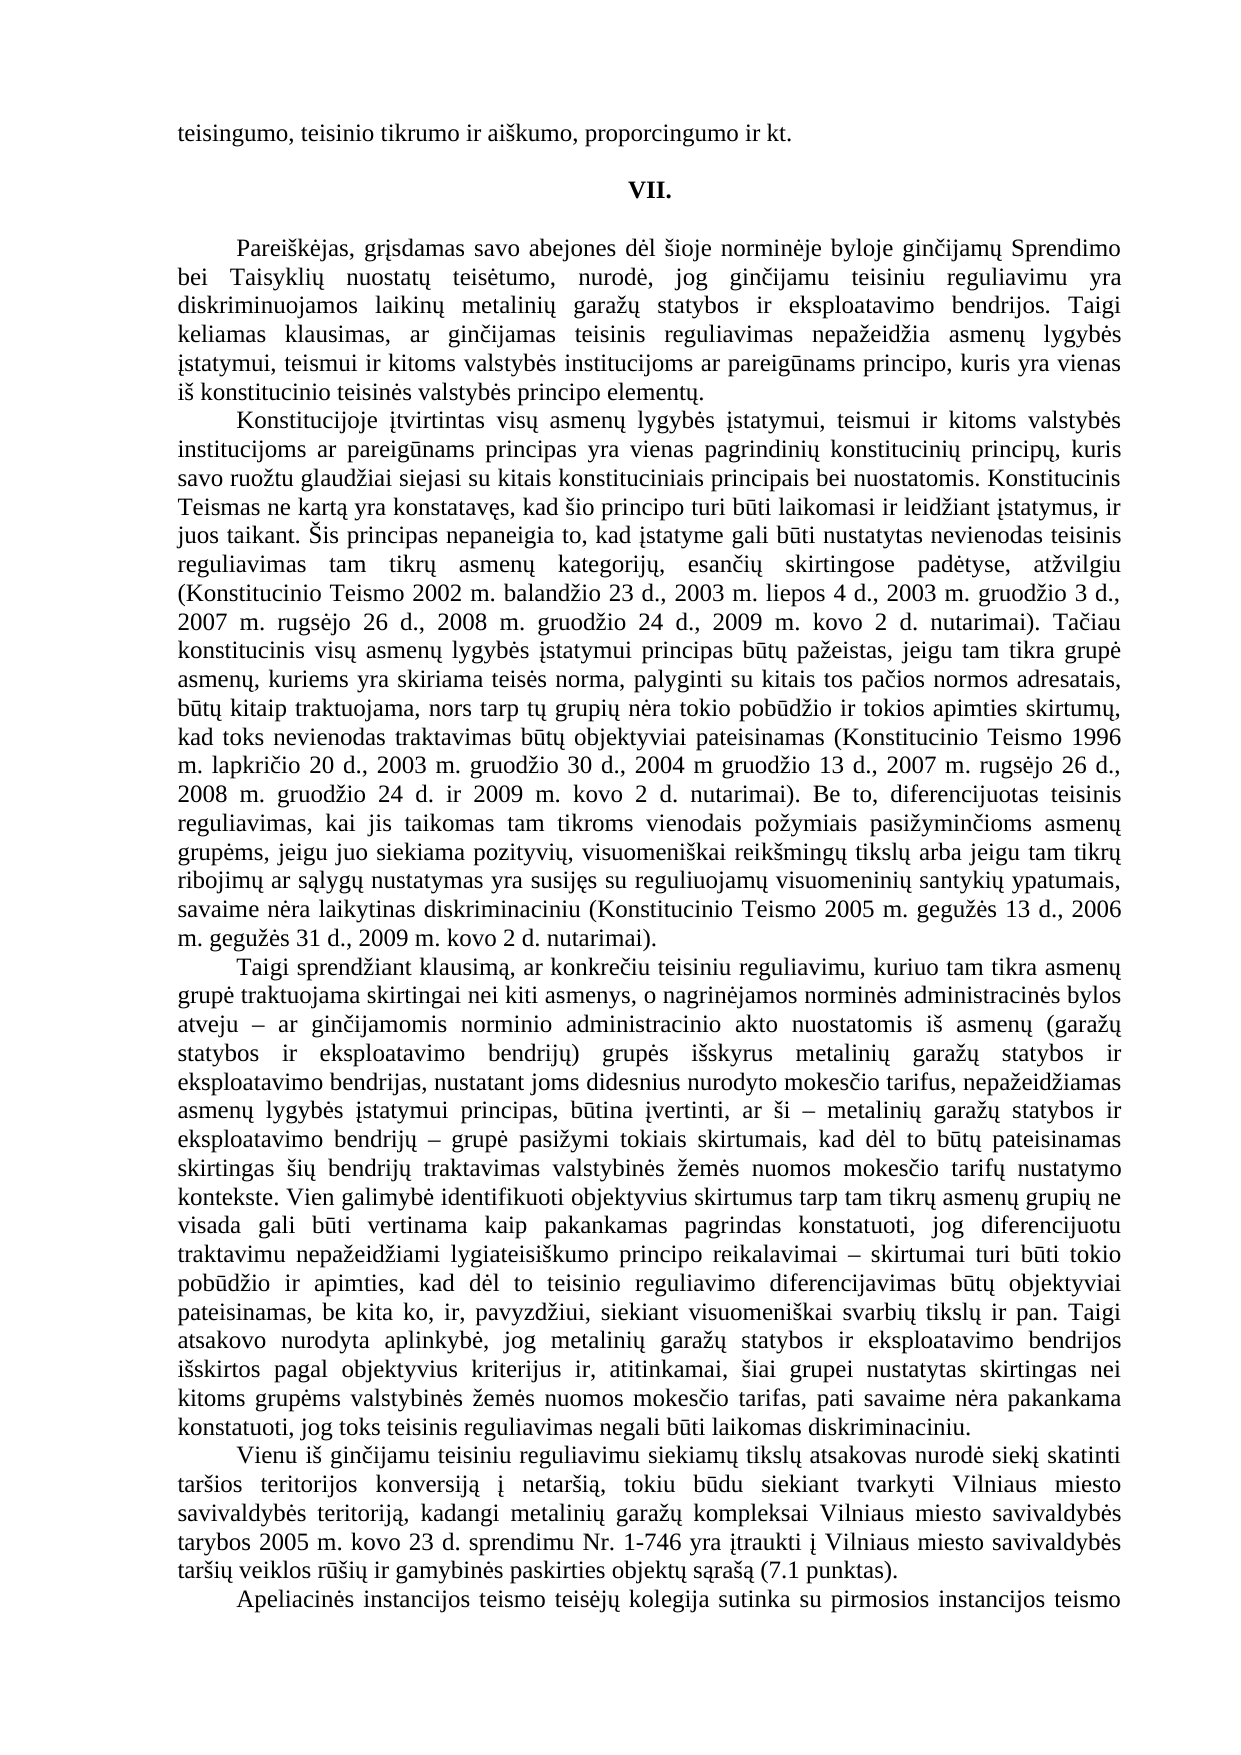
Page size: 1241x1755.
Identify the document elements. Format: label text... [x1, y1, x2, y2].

text Konstitucijoje įtvirtintas visų asmenų lygybės įstatymui, teismui ir kitoms valstybės institucijoms ar pareigūnams principas yra vienas pagrindinių konstitucinių principų, kuris savo ruožtu glaudžiai siejasi su kitais konstituciniais principais bei nuostatomis. Konstitucinis Teismas ne kartą yra konstatavęs, kad šio principo turi būti laikomasi ir leidžiant įstatymus, ir juos taikant. Šis principas nepaneigia to, kad įstatyme gali būti nustatytas nevienodas teisinis reguliavimas tam tikrų asmenų kategorijų, esančių skirtingose padėtyse, atžvilgiu (Konstitucinio Teismo 2002 m. balandžio 23 d., 2003 m. liepos 4 d., 2003 m. gruodžio 3 d., 2007 m. rugsėjo 26 d., 2008 m. gruodžio 24 d., 2009 m. kovo 2 d. nutarimai). Tačiau konstitucinis visų asmenų lygybės įstatymui principas būtų pažeistas, jeigu tam tikra grupė asmenų, kuriems yra skiriama teisės norma, palyginti su kitais tos pačios normos adresatais, būtų kitaip traktuojama, nors tarp tų grupių nėra tokio pobūdžio ir tokios apimties skirtumų, kad toks nevienodas traktavimas būtų objektyviai pateisinamas (Konstitucinio Teismo 1996 m. lapkričio 20 d., 2003 m. gruodžio 30 d., 2004 m gruodžio 13 d., 2007 m. rugsėjo 26 d., 2008 m. gruodžio 24 d. ir 2009 m. kovo 2 d. nutarimai). Be to, diferencijuotas teisinis reguliavimas, kai jis taikomas tam tikroms vienodais požymiais pasižyminčioms asmenų grupėms, jeigu juo siekiama pozityvių, visuomeniškai reikšmingų tikslų arba jeigu tam tikrų ribojimų ar sąlygų nustatymas yra susijęs su reguliuojamų visuomeninių santykių ypatumais, savaime nėra laikytinas diskriminaciniu (Konstitucinio Teismo 2005 m. gegužės 13 d., 2006 m. gegužės 31 d., 2009 m. kovo 2 d. nutarimai). [177, 406, 1122, 952]
text Vienu iš ginčijamu teisiniu reguliavimu siekiamų tikslų atsakovas nurodė siekį skatinti taršios teritorijos konversiją į netaršią, tokiu būdu siekiant tvarkyti Vilniaus miesto savivaldybės teritoriją, kadangi metalinių garažų kompleksai Vilniaus miesto savivaldybės tarybos 2005 m. kovo 23 d. sprendimu Nr. 1-746 yra įtraukti į Vilniaus miesto savivaldybės taršių veiklos rūšių ir gamybinės paskirties objektų sąrašą (7.1 punktas). [177, 1441, 1122, 1584]
text Pareiškėjas, grįsdamas savo abejones dėl šioje norminėje byloje ginčijamų Sprendimo bei Taisyklių nuostatų teisėtumo, nurodė, jog ginčijamu teisiniu reguliavimu yra diskriminuojamos laikinų metalinių garažų statybos ir eksploatavimo bendrijos. Taigi keliamas klausimas, ar ginčijamas teisinis reguliavimas nepažeidžia asmenų lygybės įstatymui, teismui ir kitoms valstybės institucijoms ar pareigūnams principo, kuris yra vienas iš konstitucinio teisinės valstybės principo elementų. [177, 233, 1122, 406]
text teisingumo, teisinio tikrumo ir aiškumo, proporcingumo ir kt. [177, 118, 1122, 147]
text Apeliacinės instancijos teismo teisėjų kolegija sutinka su pirmosios instancijos teismo [177, 1584, 1122, 1613]
text Taigi sprendžiant klausimą, ar konkrečiu teisiniu reguliavimu, kuriuo tam tikra asmenų grupė traktuojama skirtingai nei kiti asmenys, o nagrinėjamos norminės administracinės bylos atveju – ar ginčijamomis norminio administracinio akto nuostatomis iš asmenų (garažų statybos ir eksploatavimo bendrijų) grupės išskyrus metalinių garažų statybos ir eksploatavimo bendrijas, nustatant joms didesnius nurodyto mokesčio tarifus, nepažeidžiamas asmenų lygybės įstatymui principas, būtina įvertinti, ar ši – metalinių garažų statybos ir eksploatavimo bendrijų – grupė pasižymi tokiais skirtumais, kad dėl to būtų pateisinamas skirtingas šių bendrijų traktavimas valstybinės žemės nuomos mokesčio tarifų nustatymo kontekste. Vien galimybė identifikuoti objektyvius skirtumus tarp tam tikrų asmenų grupių ne visada gali būti vertinama kaip pakankamas pagrindas konstatuoti, jog diferencijuotu traktavimu nepažeidžiami lygiateisiškumo principo reikalavimai – skirtumai turi būti tokio pobūdžio ir apimties, kad dėl to teisinio reguliavimo diferencijavimas būtų objektyviai pateisinamas, be kita ko, ir, pavyzdžiui, siekiant visuomeniškai svarbių tikslų ir pan. Taigi atsakovo nurodyta aplinkybė, jog metalinių garažų statybos ir eksploatavimo bendrijos išskirtos pagal objektyvius kriterijus ir, atitinkamai, šiai grupei nustatytas skirtingas nei kitoms grupėms valstybinės žemės nuomos mokesčio tarifas, pati savaime nėra pakankama konstatuoti, jog toks teisinis reguliavimas negali būti laikomas diskriminaciniu. [177, 952, 1122, 1441]
text VII. [177, 176, 1122, 204]
